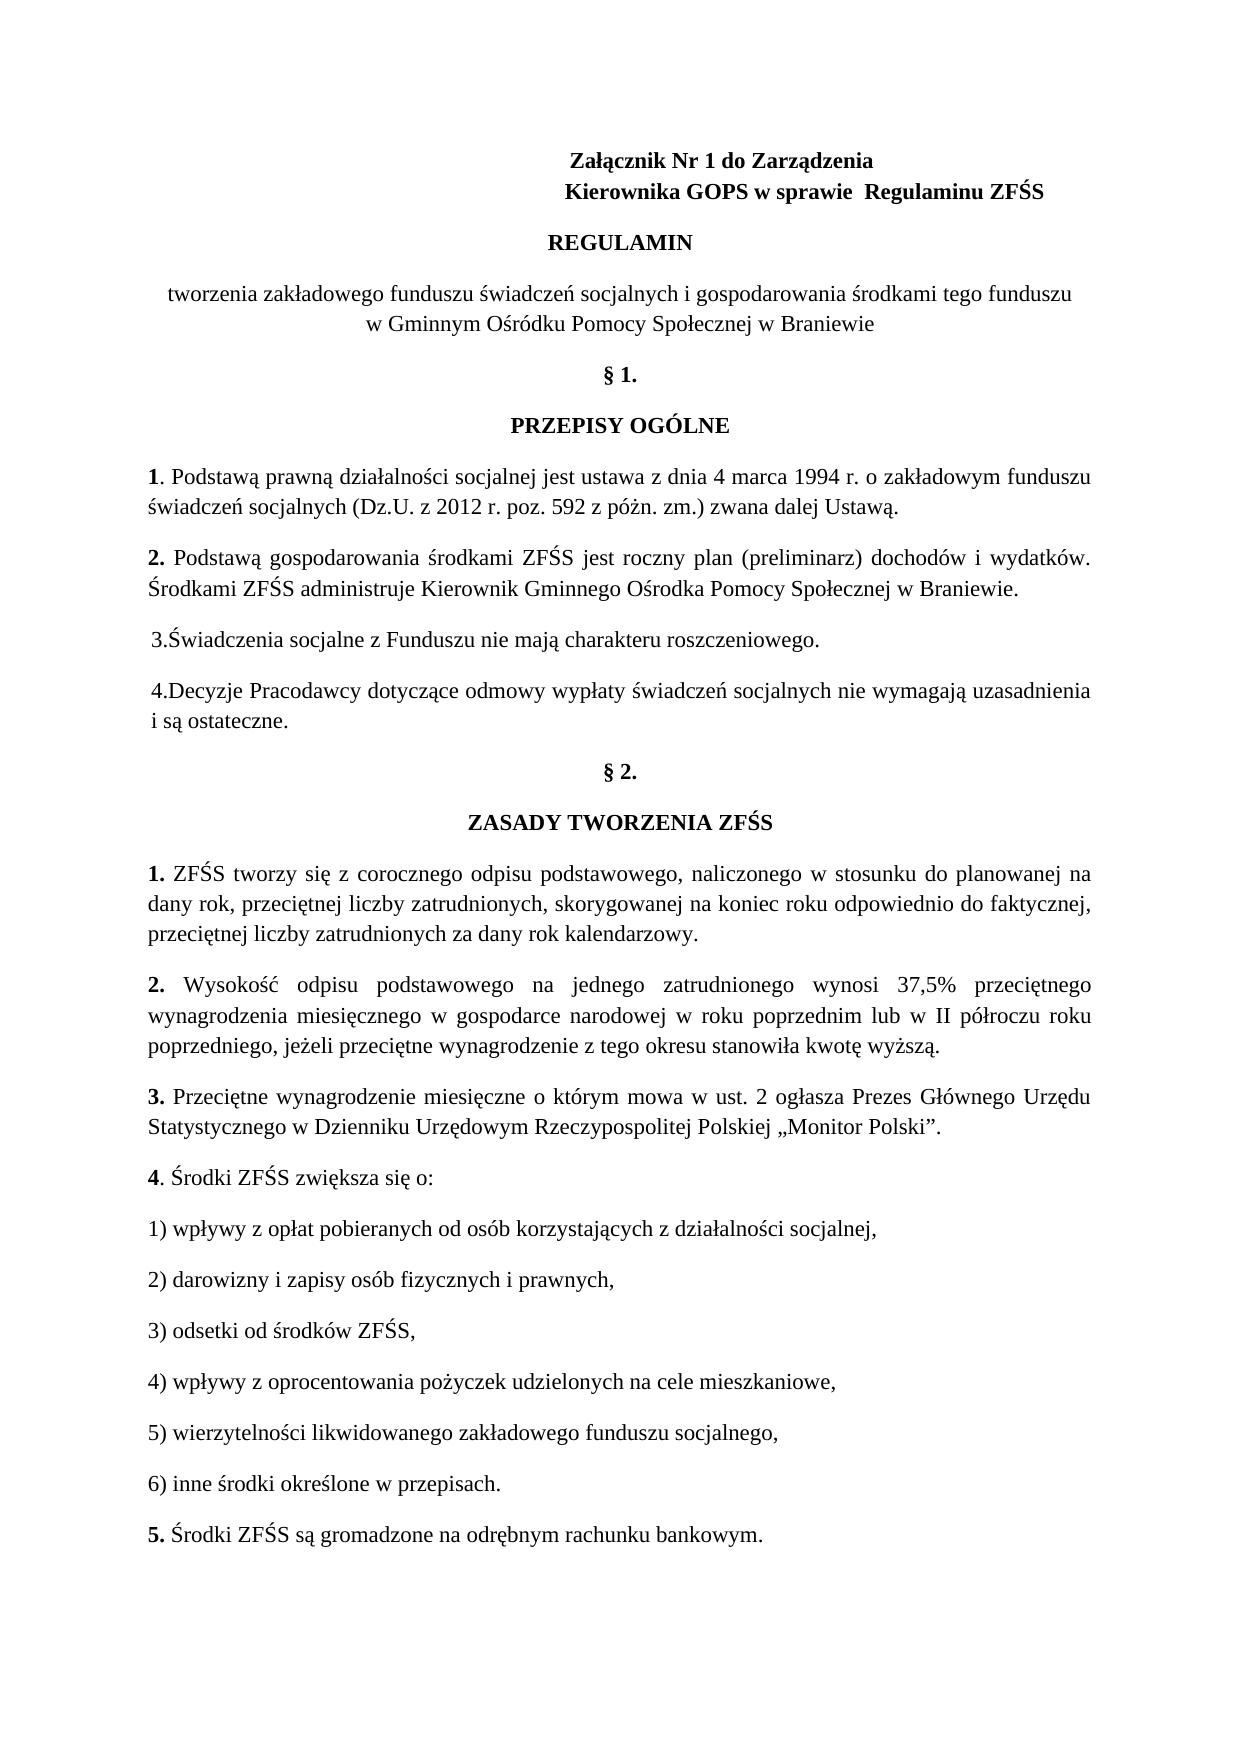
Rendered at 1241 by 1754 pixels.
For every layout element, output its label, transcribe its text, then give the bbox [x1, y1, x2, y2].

list 3.Świadczenia socjalne z Funduszu nie mają charakteru roszczeniowego. [149, 626, 1093, 652]
text 6) inne środki określone w przepisach. [148, 1471, 1093, 1497]
text PRZEPISY OGÓLNE [148, 412, 1093, 438]
text § 1. [148, 361, 1093, 387]
text 2. Wysokość odpisu podstawowego na jednego zatrudnionego wynosi 37,5% przeciętnego wynagrodzenia miesięcznego w gospodarce narodowej w roku poprzednim lub w II półroczu roku poprzedniego, jeżeli przeciętne wynagrodzenie z tego okresu stanowiła kwotę wyższą. [148, 972, 1093, 1058]
text Załącznik Nr 1 do Zarządzenia Kierownika GOPS w sprawie Regulaminu ZFŚS [148, 148, 1093, 204]
text tworzenia zakładowego funduszu świadczeń socjalnych i gospodarowania środkami tego funduszu w Gminnym Ośródku Pomocy Społecznej w Braniewie [148, 280, 1093, 336]
text ZASADY TWORZENIA ZFŚS [148, 809, 1093, 835]
text 1) wpływy z opłat pobieranych od osób korzystających z działalności socjalnej, [148, 1215, 1093, 1242]
text 4. Środki ZFŚS zwiększa się o: [148, 1164, 1093, 1191]
text § 2. [148, 758, 1093, 784]
list 4.Decyzje Pracodawcy dotyczące odmowy wypłaty świadczeń socjalnych nie wymagają uzasadnienia i są ostateczne. [149, 677, 1093, 733]
text 2. Podstawą gospodarowania środkami ZFŚS jest roczny plan (preliminarz) dochodów i wydatków. Środkami ZFŚS administruje Kierownik Gminnego Ośrodka Pomocy Społecznej w Braniewie. [148, 544, 1093, 601]
text 5) wierzytelności likwidowanego zakładowego funduszu socjalnego, [148, 1419, 1093, 1446]
text 1. ZFŚS tworzy się z corocznego odpisu podstawowego, naliczonego w stosunku do planowanej na dany rok, przeciętnej liczby zatrudnionych, skorygowanej na koniec roku odpowiednio do faktycznej, przeciętnej liczby zatrudnionych za dany rok kalendarzowy. [148, 860, 1093, 947]
text 2) darowizny i zapisy osób fizycznych i prawnych, [148, 1266, 1093, 1293]
text 1. Podstawą prawną działalności socjalnej jest ustawa z dnia 4 marca 1994 r. o zakładowym funduszu świadczeń socjalnych (Dz.U. z 2012 r. poz. 592 z póżn. zm.) zwana dalej Ustawą. [148, 463, 1093, 520]
text 5. Środki ZFŚS są gromadzone na odrębnym rachunku bankowym. [148, 1522, 1093, 1548]
text 3. Przeciętne wynagrodzenie miesięczne o którym mowa w ust. 2 ogłasza Prezes Głównego Urzędu Statystycznego w Dzienniku Urzędowym Rzeczypospolitej Polskiej „Monitor Polski”. [148, 1083, 1093, 1139]
text REGULAMIN [148, 229, 1093, 255]
text 3) odsetki od środków ZFŚS, [148, 1317, 1093, 1344]
text 4) wpływy z oprocentowania pożyczek udzielonych na cele mieszkaniowe, [148, 1368, 1093, 1395]
